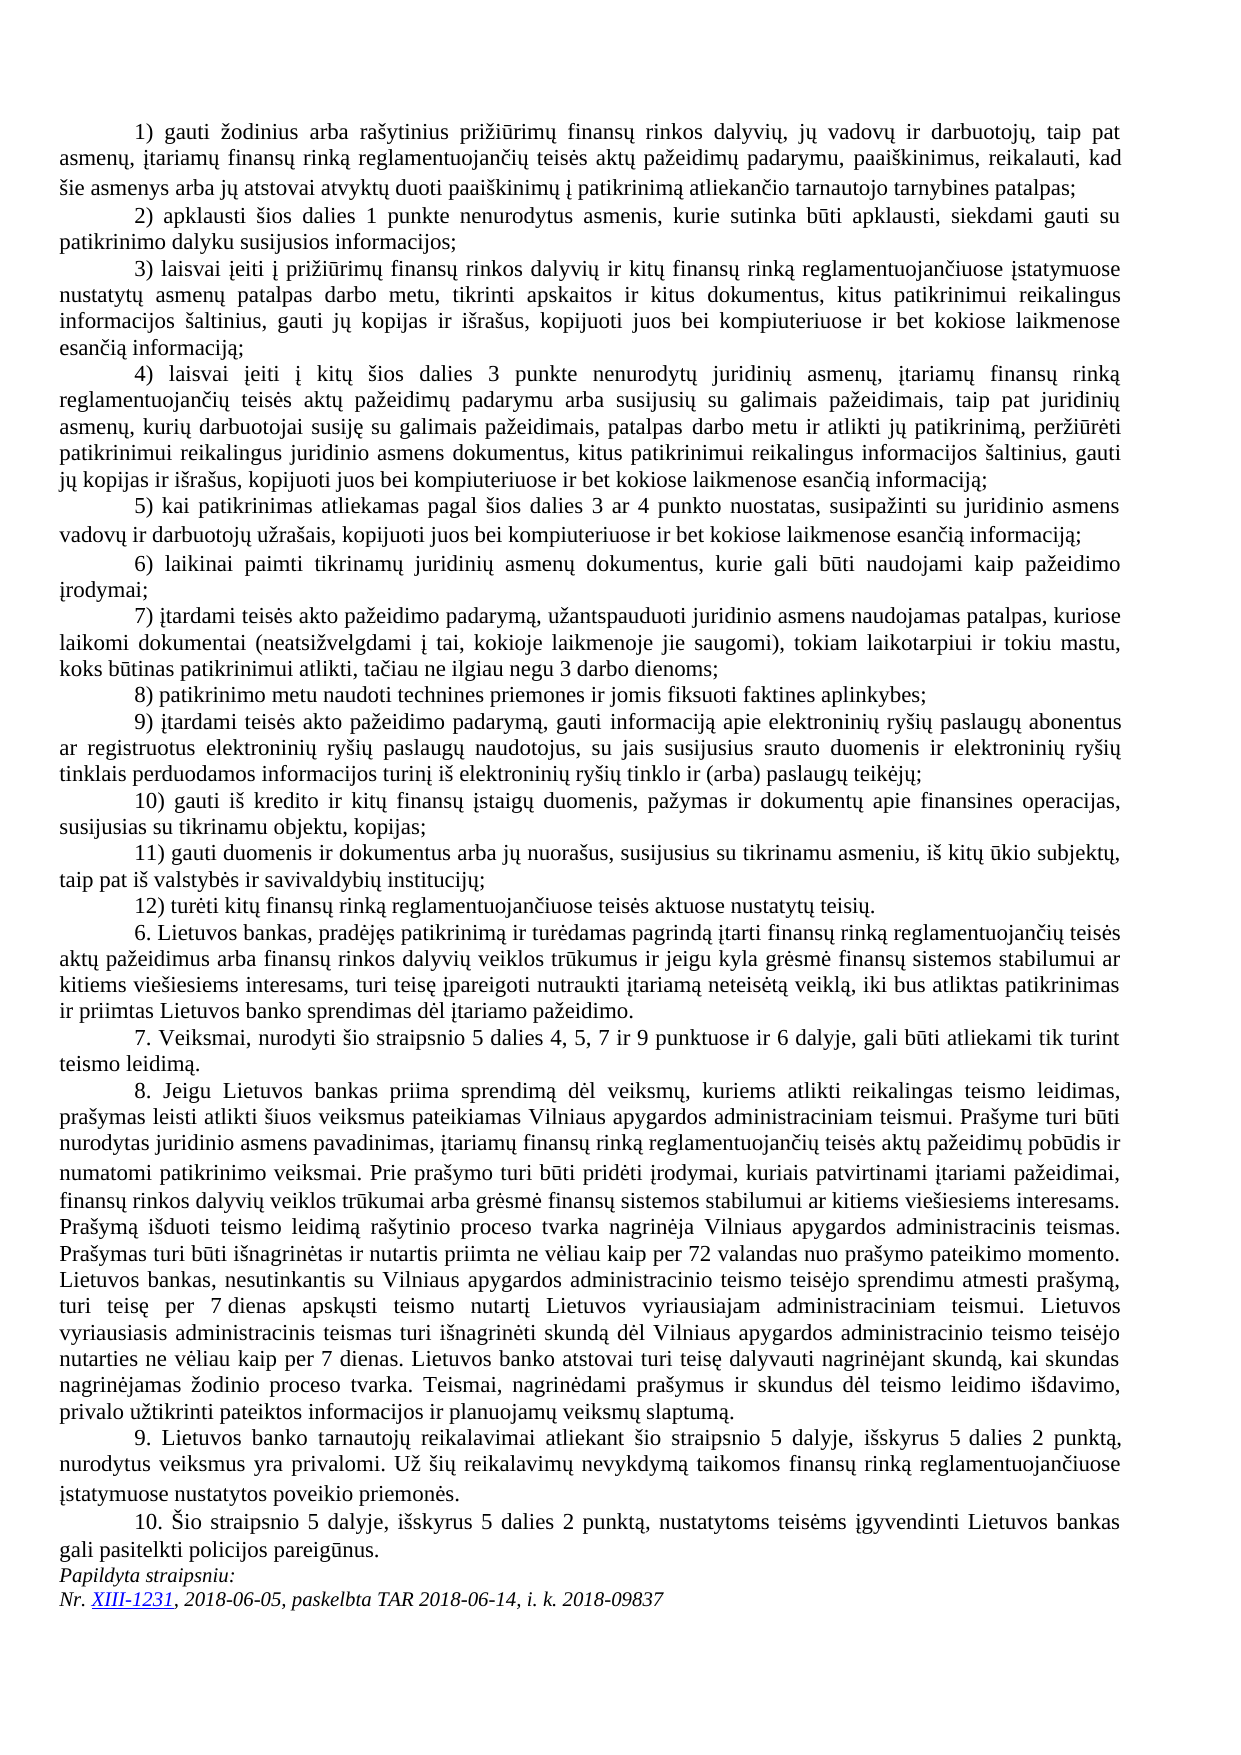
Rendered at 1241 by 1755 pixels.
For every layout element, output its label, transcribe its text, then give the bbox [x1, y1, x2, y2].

text 4) laisvai įeiti į kitų šios dalies 3 punkte nenurodytų juridinių asmenų, įtariamų finansų rinką reglamentuojančių teisės aktų pažeidimų padarymu arba susijusių su galimais pažeidimais, taip pat juridinių asmenų, kurių darbuotojai susiję su galimais pažeidimais, patalpas darbo metu ir atlikti jų patikrinimą, peržiūrėti patikrinimui reikalingus juridinio asmens dokumentus, kitus patikrinimui reikalingus informacijos šaltinius, gauti jų kopijas ir išrašus, kopijuoti juos bei kompiuteriuose ir bet kokiose laikmenose esančią informaciją; [59, 360, 1122, 492]
text 5) kai patikrinimas atliekamas pagal šios dalies 3 ar 4 punkto nuostatas, susipažinti su juridinio asmens vadovų ir darbuotojų užrašais, kopijuoti juos bei kompiuteriuose ir bet kokiose laikmenose esančią informaciją; [59, 492, 1122, 549]
text Nr. XIII-1231, 2018-06-05, paskelbta TAR 2018-06-14, i. k. 2018-09837 [59, 1587, 1122, 1611]
text 10. Šio straipsnio 5 dalyje, išskyrus 5 dalies 2 punktą, nustatytoms teisėms įgyvendinti Lietuvos bankas gali pasitelkti policijos pareigūnus. [59, 1508, 1122, 1563]
text 2) apklausti šios dalies 1 punkte nenurodytus asmenis, kurie sutinka būti apklausti, siekdami gauti su patikrinimo dalyku susijusios informacijos; [59, 202, 1122, 255]
text 3) laisvai įeiti į prižiūrimų finansų rinkos dalyvių ir kitų finansų rinką reglamentuojančiuose įstatymuose nustatytų asmenų patalpas darbo metu, tikrinti apskaitos ir kitus dokumentus, kitus patikrinimui reikalingus informacijos šaltinius, gauti jų kopijas ir išrašus, kopijuoti juos bei kompiuteriuose ir bet kokiose laikmenose esančią informaciją; [59, 255, 1122, 360]
text 1) gauti žodinius arba rašytinius prižiūrimų finansų rinkos dalyvių, jų vadovų ir darbuotojų, taip pat asmenų, įtariamų finansų rinką reglamentuojančių teisės aktų pažeidimų padarymu, paaiškinimus, reikalauti, kad šie asmenys arba jų atstovai atvyktų duoti paaiškinimų į patikrinimą atliekančio tarnautojo tarnybines patalpas; [59, 118, 1122, 202]
text Papildyta straipsniu: [59, 1563, 1122, 1587]
text 7) įtardami teisės akto pažeidimo padarymą, užantspauduoti juridinio asmens naudojamas patalpas, kuriose laikomi dokumentai (neatsižvelgdami į tai, kokioje laikmenoje jie saugomi), tokiam laikotarpiui ir tokiu mastu, koks būtinas patikrinimui atlikti, tačiau ne ilgiau negu 3 darbo dienoms; [59, 602, 1122, 681]
text 9. Lietuvos banko tarnautojų reikalavimai atliekant šio straipsnio 5 dalyje, išskyrus 5 dalies 2 punktą, nurodytus veiksmus yra privalomi. Už šių reikalavimų nevykdymą taikomos finansų rinką reglamentuojančiuose įstatymuose nustatytos poveikio priemonės. [59, 1424, 1122, 1508]
text 8) patikrinimo metu naudoti technines priemones ir jomis fiksuoti faktines aplinkybes; [59, 681, 1122, 708]
text 6) laikinai paimti tikrinamų juridinių asmenų dokumentus, kurie gali būti naudojami kaip pažeidimo įrodymai; [59, 549, 1122, 602]
text 8. Jeigu Lietuvos bankas priima sprendimą dėl veiksmų, kuriems atlikti reikalingas teismo leidimas, prašymas leisti atlikti šiuos veiksmus pateikiamas Vilniaus apygardos administraciniam teismui. Prašyme turi būti nurodytas juridinio asmens pavadinimas, įtariamų finansų rinką reglamentuojančių teisės aktų pažeidimų pobūdis ir numatomi patikrinimo veiksmai. Prie prašymo turi būti pridėti įrodymai, kuriais patvirtinami įtariami pažeidimai, finansų rinkos dalyvių veiklos trūkumai arba grėsmė finansų sistemos stabilumui ar kitiems viešiesiems interesams. Prašymą išduoti teismo leidimą rašytinio proceso tvarka nagrinėja Vilniaus apygardos administracinis teismas. Prašymas turi būti išnagrinėtas ir nutartis priimta ne vėliau kaip per 72 valandas nuo prašymo pateikimo momento. Lietuvos bankas, nesutinkantis su Vilniaus apygardos administracinio teismo teisėjo sprendimu atmesti prašymą, turi teisę per 7 dienas apskųsti teismo nutartį Lietuvos vyriausiajam administraciniam teismui. Lietuvos vyriausiasis administracinis teismas turi išnagrinėti skundą dėl Vilniaus apygardos administracinio teismo teisėjo nutarties ne vėliau kaip per 7 dienas. Lietuvos banko atstovai turi teisę dalyvauti nagrinėjant skundą, kai skundas nagrinėjamas žodinio proceso tvarka. Teismai, nagrinėdami prašymus ir skundus dėl teismo leidimo išdavimo, privalo užtikrinti pateiktos informacijos ir planuojamų veiksmų slaptumą. [59, 1077, 1122, 1424]
text 11) gauti duomenis ir dokumentus arba jų nuorašus, susijusius su tikrinamu asmeniu, iš kitų ūkio subjektų, taip pat iš valstybės ir savivaldybių institucijų; [59, 839, 1122, 892]
text 12) turėti kitų finansų rinką reglamentuojančiuose teisės aktuose nustatytų teisių. [59, 892, 1122, 918]
text 7. Veiksmai, nurodyti šio straipsnio 5 dalies 4, 5, 7 ir 9 punktuose ir 6 dalyje, gali būti atliekami tik turint teismo leidimą. [59, 1024, 1122, 1077]
text 9) įtardami teisės akto pažeidimo padarymą, gauti informaciją apie elektroninių ryšių paslaugų abonentus ar registruotus elektroninių ryšių paslaugų naudotojus, su jais susijusius srauto duomenis ir elektroninių ryšių tinklais perduodamos informacijos turinį iš elektroninių ryšių tinklo ir (arba) paslaugų teikėjų; [59, 708, 1122, 787]
text 6. Lietuvos bankas, pradėjęs patikrinimą ir turėdamas pagrindą įtarti finansų rinką reglamentuojančių teisės aktų pažeidimus arba finansų rinkos dalyvių veiklos trūkumus ir jeigu kyla grėsmė finansų sistemos stabilumui ar kitiems viešiesiems interesams, turi teisę įpareigoti nutraukti įtariamą neteisėtą veiklą, iki bus atliktas patikrinimas ir priimtas Lietuvos banko sprendimas dėl įtariamo pažeidimo. [59, 918, 1122, 1024]
text 10) gauti iš kredito ir kitų finansų įstaigų duomenis, pažymas ir dokumentų apie finansines operacijas, susijusias su tikrinamu objektu, kopijas; [59, 787, 1122, 839]
